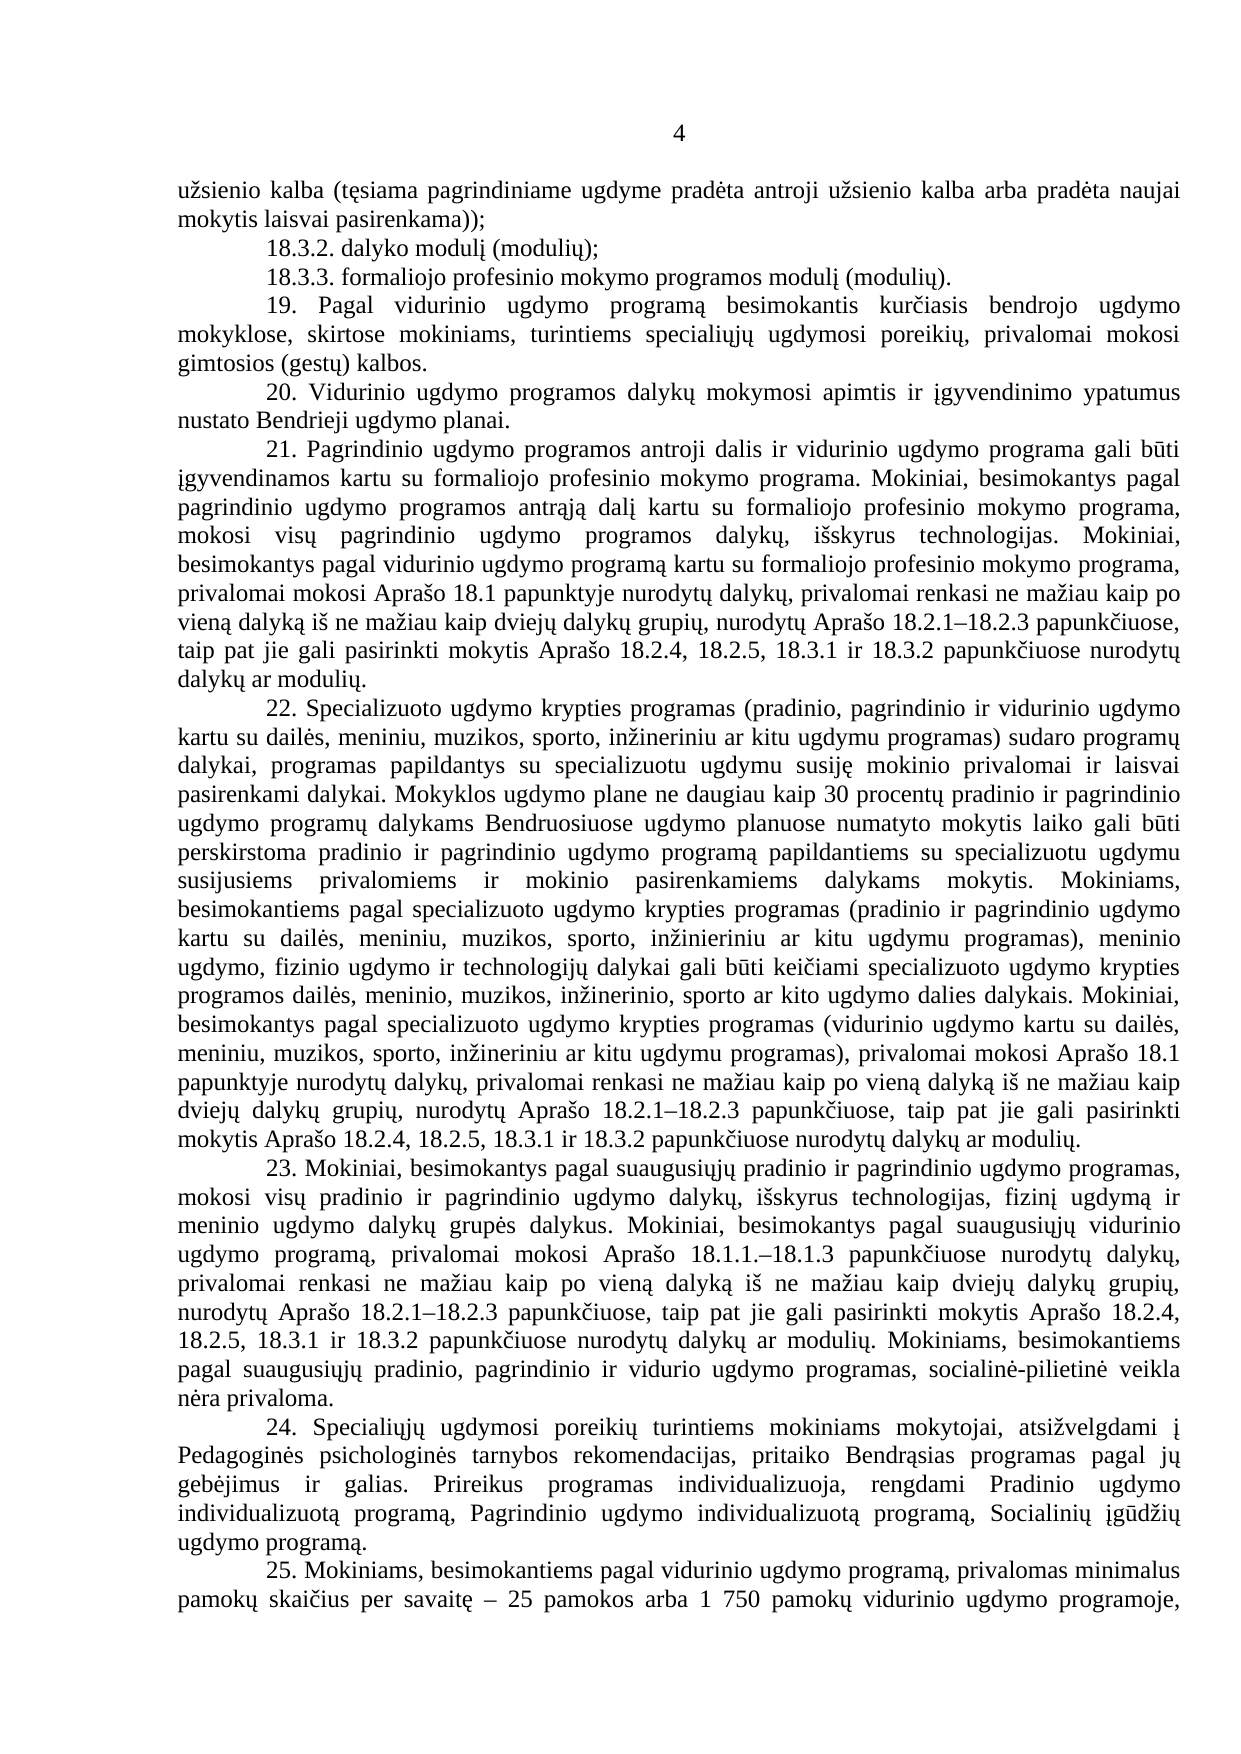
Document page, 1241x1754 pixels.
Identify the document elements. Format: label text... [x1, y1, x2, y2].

text 21. Pagrindinio ugdymo programos antroji dalis ir vidurinio ugdymo programa gali būti įgyvendinamos kartu su formaliojo profesinio mokymo programa. Mokiniai, besimokantys pagal pagrindinio ugdymo programos antrąją dalį kartu su formaliojo profesinio mokymo programa, mokosi visų pagrindinio ugdymo programos dalykų, išskyrus technologijas. Mokiniai, besimokantys pagal vidurinio ugdymo programą kartu su formaliojo profesinio mokymo programa, privalomai mokosi Aprašo 18.1 papunktyje nurodytų dalykų, privalomai renkasi ne mažiau kaip po vieną dalyką iš ne mažiau kaip dviejų dalykų grupių, nurodytų Aprašo 18.2.1–18.2.3 papunkčiuose, taip pat jie gali pasirinkti mokytis Aprašo 18.2.4, 18.2.5, 18.3.1 ir 18.3.2 papunkčiuose nurodytų dalykų ar modulių. [177, 434, 1181, 693]
text užsienio kalba (tęsiama pagrindiniame ugdyme pradėta antroji užsienio kalba arba pradėta naujai mokytis laisvai pasirenkama)); [177, 176, 1181, 233]
text 22. Specializuoto ugdymo krypties programas (pradinio, pagrindinio ir vidurinio ugdymo kartu su dailės, meniniu, muzikos, sporto, inžineriniu ar kitu ugdymu programas) sudaro programų dalykai, programas papildantys su specializuotu ugdymu susiję mokinio privalomai ir laisvai pasirenkami dalykai. Mokyklos ugdymo plane ne daugiau kaip 30 procentų pradinio ir pagrindinio ugdymo programų dalykams Bendruosiuose ugdymo planuose numatyto mokytis laiko gali būti perskirstoma pradinio ir pagrindinio ugdymo programą papildantiems su specializuotu ugdymu susijusiems privalomiems ir mokinio pasirenkamiems dalykams mokytis. Mokiniams, besimokantiems pagal specializuoto ugdymo krypties programas (pradinio ir pagrindinio ugdymo kartu su dailės, meniniu, muzikos, sporto, inžinieriniu ar kitu ugdymu programas), meninio ugdymo, fizinio ugdymo ir technologijų dalykai gali būti keičiami specializuoto ugdymo krypties programos dailės, meninio, muzikos, inžinerinio, sporto ar kito ugdymo dalies dalykais. Mokiniai, besimokantys pagal specializuoto ugdymo krypties programas (vidurinio ugdymo kartu su dailės, meniniu, muzikos, sporto, inžineriniu ar kitu ugdymu programas), privalomai mokosi Aprašo 18.1 papunktyje nurodytų dalykų, privalomai renkasi ne mažiau kaip po vieną dalyką iš ne mažiau kaip dviejų dalykų grupių, nurodytų Aprašo 18.2.1–18.2.3 papunkčiuose, taip pat jie gali pasirinkti mokytis Aprašo 18.2.4, 18.2.5, 18.3.1 ir 18.3.2 papunkčiuose nurodytų dalykų ar modulių. [177, 693, 1181, 1153]
text 24. Specialiųjų ugdymosi poreikių turintiems mokiniams mokytojai, atsižvelgdami į Pedagoginės psichologinės tarnybos rekomendacijas, pritaiko Bendrąsias programas pagal jų gebėjimus ir galias. Prireikus programas individualizuoja, rengdami Pradinio ugdymo individualizuotą programą, Pagrindinio ugdymo individualizuotą programą, Socialinių įgūdžių ugdymo programą. [177, 1412, 1181, 1556]
text 25. Mokiniams, besimokantiems pagal vidurinio ugdymo programą, privalomas minimalus pamokų skaičius per savaitę – 25 pamokos arba 1 750 pamokų vidurinio ugdymo programoje, [177, 1556, 1181, 1613]
text 19. Pagal vidurinio ugdymo programą besimokantis kurčiasis bendrojo ugdymo mokyklose, skirtose mokiniams, turintiems specialiųjų ugdymosi poreikių, privalomai mokosi gimtosios (gestų) kalbos. [177, 291, 1181, 377]
text 18.3.2. dalyko modulį (modulių); [177, 233, 1181, 262]
text 20. Vidurinio ugdymo programos dalykų mokymosi apimtis ir įgyvendinimo ypatumus nustato Bendrieji ugdymo planai. [177, 377, 1181, 434]
text 18.3.3. formaliojo profesinio mokymo programos modulį (modulių). [177, 262, 1181, 291]
text 23. Mokiniai, besimokantys pagal suaugusiųjų pradinio ir pagrindinio ugdymo programas, mokosi visų pradinio ir pagrindinio ugdymo dalykų, išskyrus technologijas, fizinį ugdymą ir meninio ugdymo dalykų grupės dalykus. Mokiniai, besimokantys pagal suaugusiųjų vidurinio ugdymo programą, privalomai mokosi Aprašo 18.1.1.–18.1.3 papunkčiuose nurodytų dalykų, privalomai renkasi ne mažiau kaip po vieną dalyką iš ne mažiau kaip dviejų dalykų grupių, nurodytų Aprašo 18.2.1–18.2.3 papunkčiuose, taip pat jie gali pasirinkti mokytis Aprašo 18.2.4, 18.2.5, 18.3.1 ir 18.3.2 papunkčiuose nurodytų dalykų ar modulių. Mokiniams, besimokantiems pagal suaugusiųjų pradinio, pagrindinio ir vidurio ugdymo programas, socialinė-pilietinė veikla nėra privaloma. [177, 1153, 1181, 1412]
